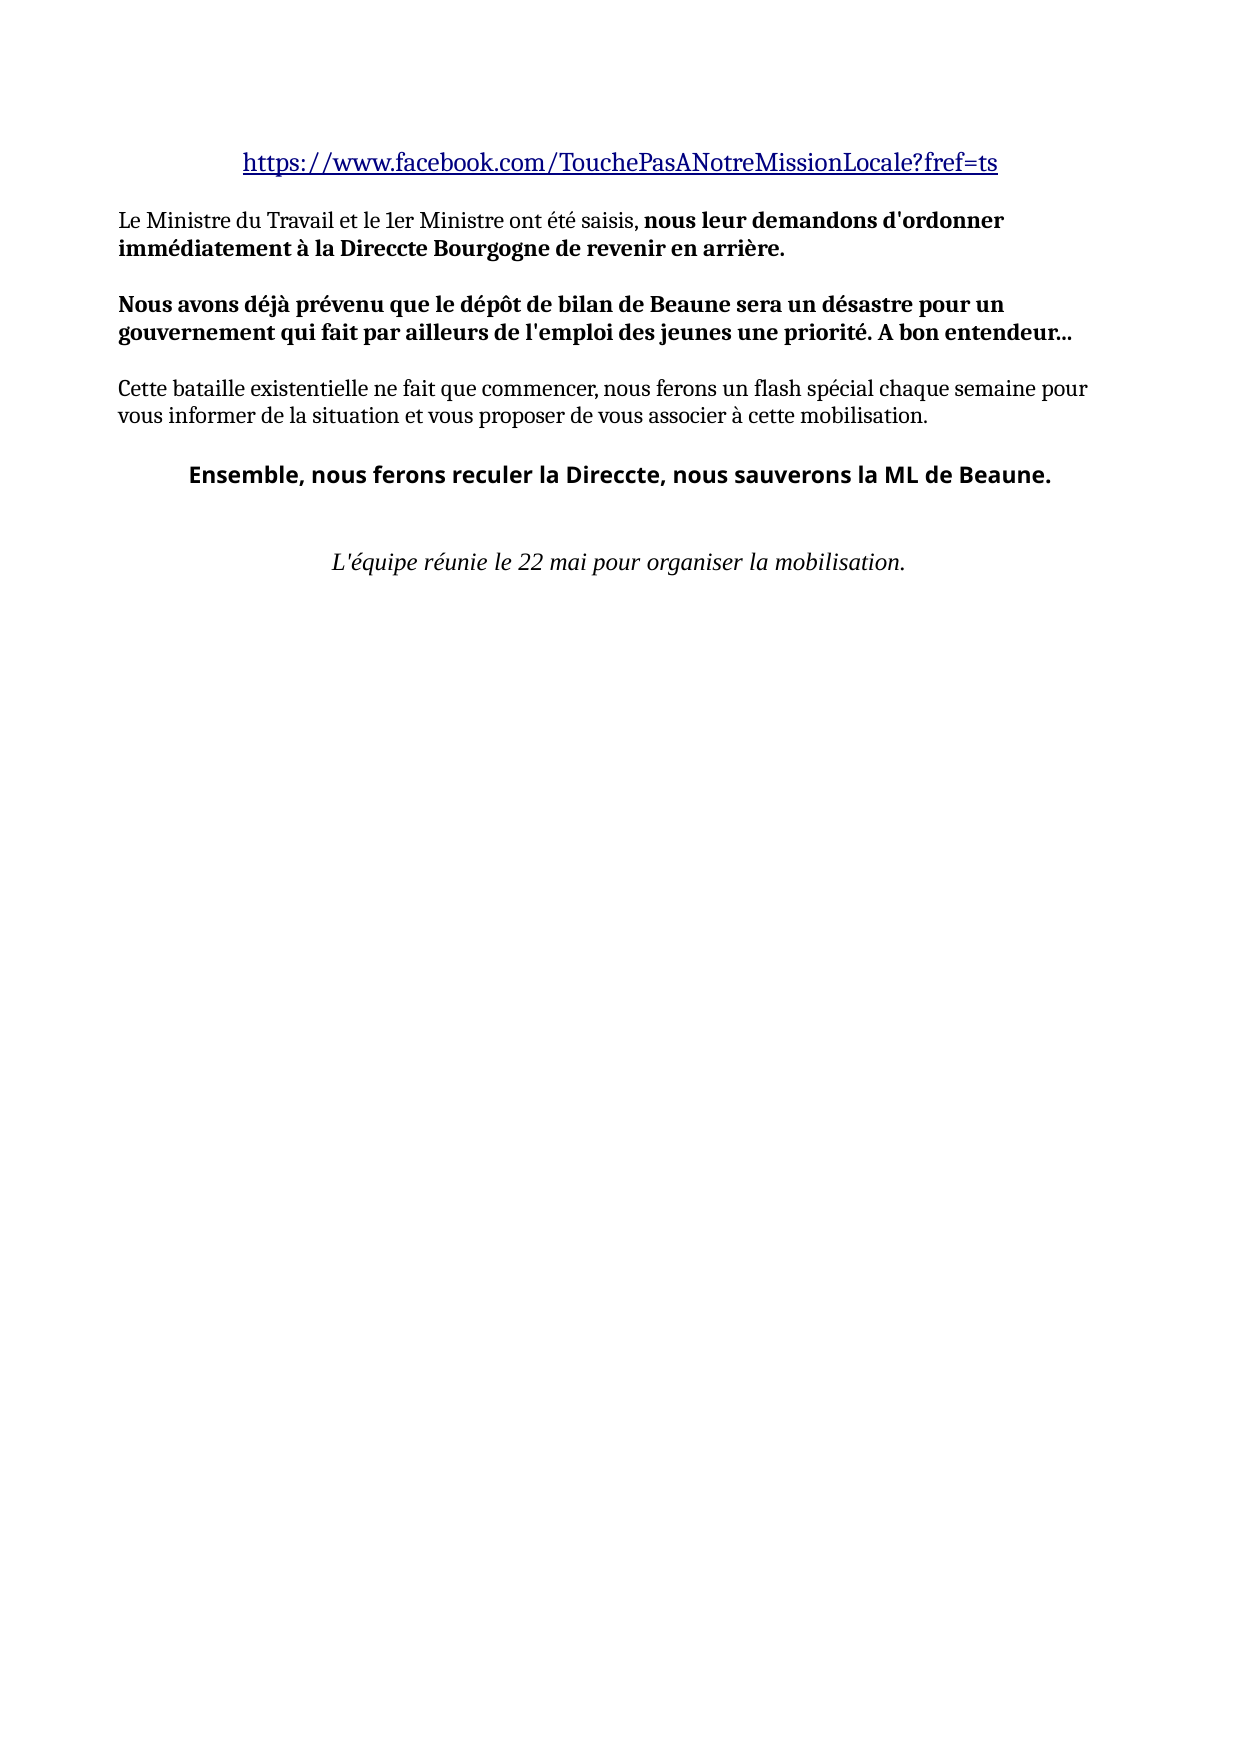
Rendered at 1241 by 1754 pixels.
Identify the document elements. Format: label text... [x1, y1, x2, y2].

text Le Ministre du Travail et le 1er Ministre ont été saisis, nous leur demandons d'ordonner immédiatement à la Direccte Bourgogne de revenir en arrière. [118, 207, 1122, 262]
text Ensemble, nous ferons reculer la Direccte, nous sauverons la ML de Beaune. [118, 459, 1122, 490]
text L'équipe réunie le 22 mai pour organiser la mobilisation. [118, 547, 1122, 576]
text Nous avons déjà prévenu que le dépôt de bilan de Beaune sera un désastre pour un gouvernement qui fait par ailleurs de l'emploi des jeunes une priorité. A bon entendeur... [118, 291, 1122, 346]
text Cette bataille existentielle ne fait que commencer, nous ferons un flash spécial chaque semaine pour vous informer de la situation et vous proposer de vous associer à cette mobilisation. [118, 375, 1122, 430]
text https://www.facebook.com/TouchePasANotreMissionLocale?fref=ts [118, 147, 1122, 178]
